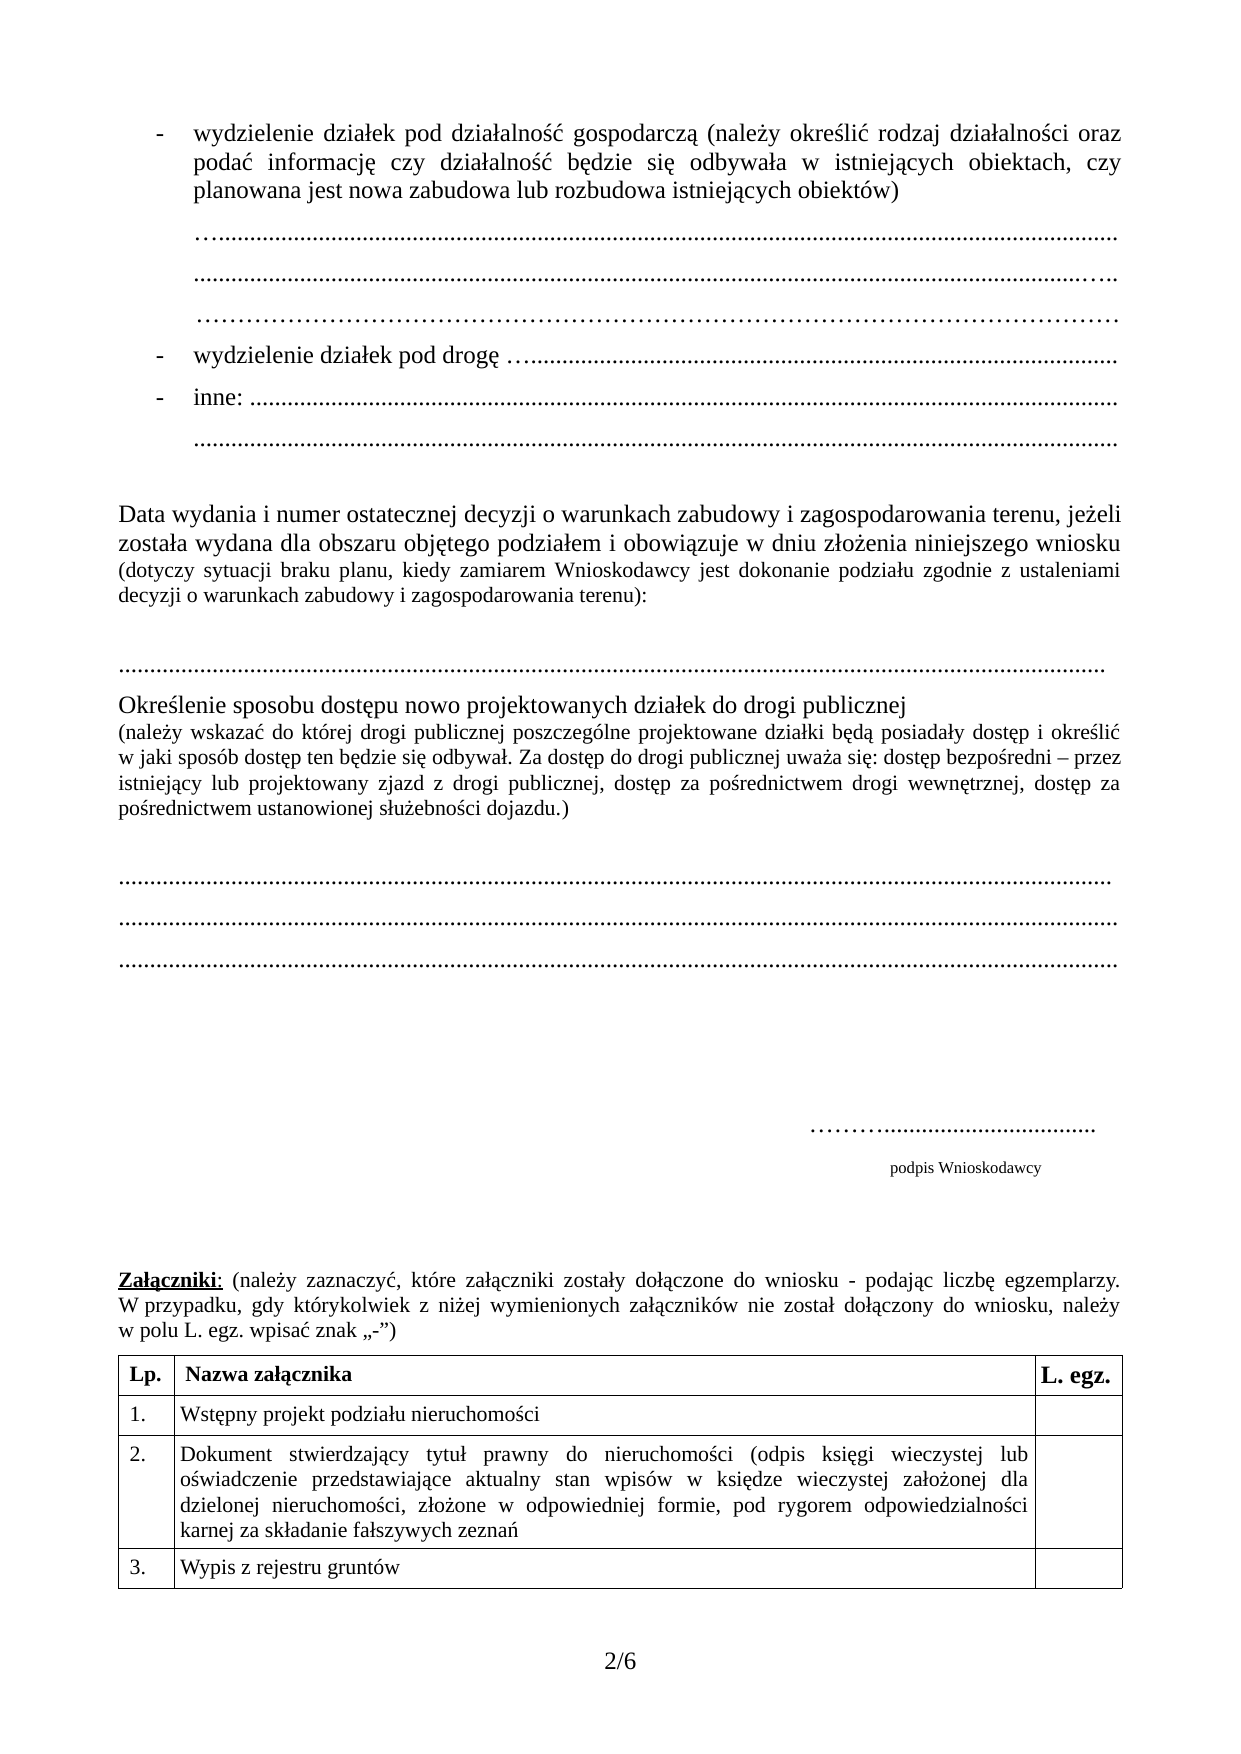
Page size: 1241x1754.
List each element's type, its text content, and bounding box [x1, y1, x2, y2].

text ..............................................................................................................................................….. [193, 258, 1122, 287]
table_header L. egz. [1036, 1356, 1122, 1395]
table_cell Wstępny projekt podziału nieruchomości [175, 1396, 1035, 1435]
table_cell 3. [119, 1549, 174, 1588]
table_cell [1036, 1436, 1122, 1548]
text Załączniki: (należy zaznaczyć, które załączniki zostały dołączone do wniosku - podając liczbę egzemplarzy. W przypadku, gdy którykolwiek z niżej wymienionych załączników nie został dołączony do wniosku, należy w polu L. egz. wpisać znak „-”) [118, 1267, 1122, 1342]
text (należy wskazać do której drogi publicznej poszczególne projektowane działki będą posiadały dostęp i określić w jaki sposób dostęp ten będzie się odbywał. Za dostęp do drogi publicznej uważa się: dostęp bezpośredni – przez istniejący lub projektowany zjazd z drogi publicznej, dostęp za pośrednictwem drogi wewnętrznej, dostęp za pośrednictwem ustanowionej służebności dojazdu.) [118, 719, 1122, 820]
text podpis Wnioskodawcy [118, 1150, 1096, 1179]
list inne: ........................................................................................................................................... [156, 382, 1122, 411]
text .................................................................................................................................................... [193, 423, 1122, 452]
text Data wydania i numer ostatecznej decyzji o warunkach zabudowy i zagospodarowania terenu, jeżeli została wydana dla obszaru objętego podziałem i obowiązuje w dniu złożenia niniejszego wniosku (dotyczy sytuacji braku planu, kiedy zamiarem Wnioskodawcy jest dokonanie podziału zgodnie z ustaleniami decyzji o warunkach zabudowy i zagospodarowania terenu): [118, 499, 1122, 607]
text ................................................................................................................................................................ [118, 944, 1122, 972]
table_cell Wypis z rejestru gruntów [175, 1549, 1035, 1588]
text ............................................................................................................................................................... [118, 861, 1122, 890]
text ……….................................. [118, 1109, 1096, 1137]
table_header Nazwa załącznika [175, 1356, 1035, 1395]
table_cell [1036, 1396, 1122, 1435]
table_cell Dokument stwierdzający tytuł prawny do nieruchomości (odpis księgi wieczystej lub oświadczenie przedstawiające aktualny stan wpisów w księdze wieczystej założonej dla dzielonej nieruchomości, złożone w odpowiedniej formie, pod rygorem odpowiedzialności karnej za składanie fałszywych zeznań [175, 1436, 1035, 1548]
table_cell 2. [119, 1436, 174, 1548]
table_cell [1036, 1549, 1122, 1588]
table_header Lp. [119, 1356, 174, 1395]
text .............................................................................................................................................................. [118, 649, 1122, 678]
text ................................................................................................................................................................ [118, 902, 1122, 931]
list wydzielenie działek pod drogę ….............................................................................................. [156, 341, 1122, 369]
text ………………………………………………………………………………………………… [193, 299, 1122, 328]
list wydzielenie działek pod działalność gospodarczą (należy określić rodzaj działalności oraz podać informację czy działalność będzie się odbywała w istniejących obiektach, czy planowana jest nowa zabudowa lub rozbudowa istniejących obiektów) [156, 118, 1122, 204]
table_cell 1. [119, 1396, 174, 1435]
text Określenie sposobu dostępu nowo projektowanych działek do drogi publicznej [118, 690, 1122, 719]
list …................................................................................................................................................ [156, 217, 1122, 246]
